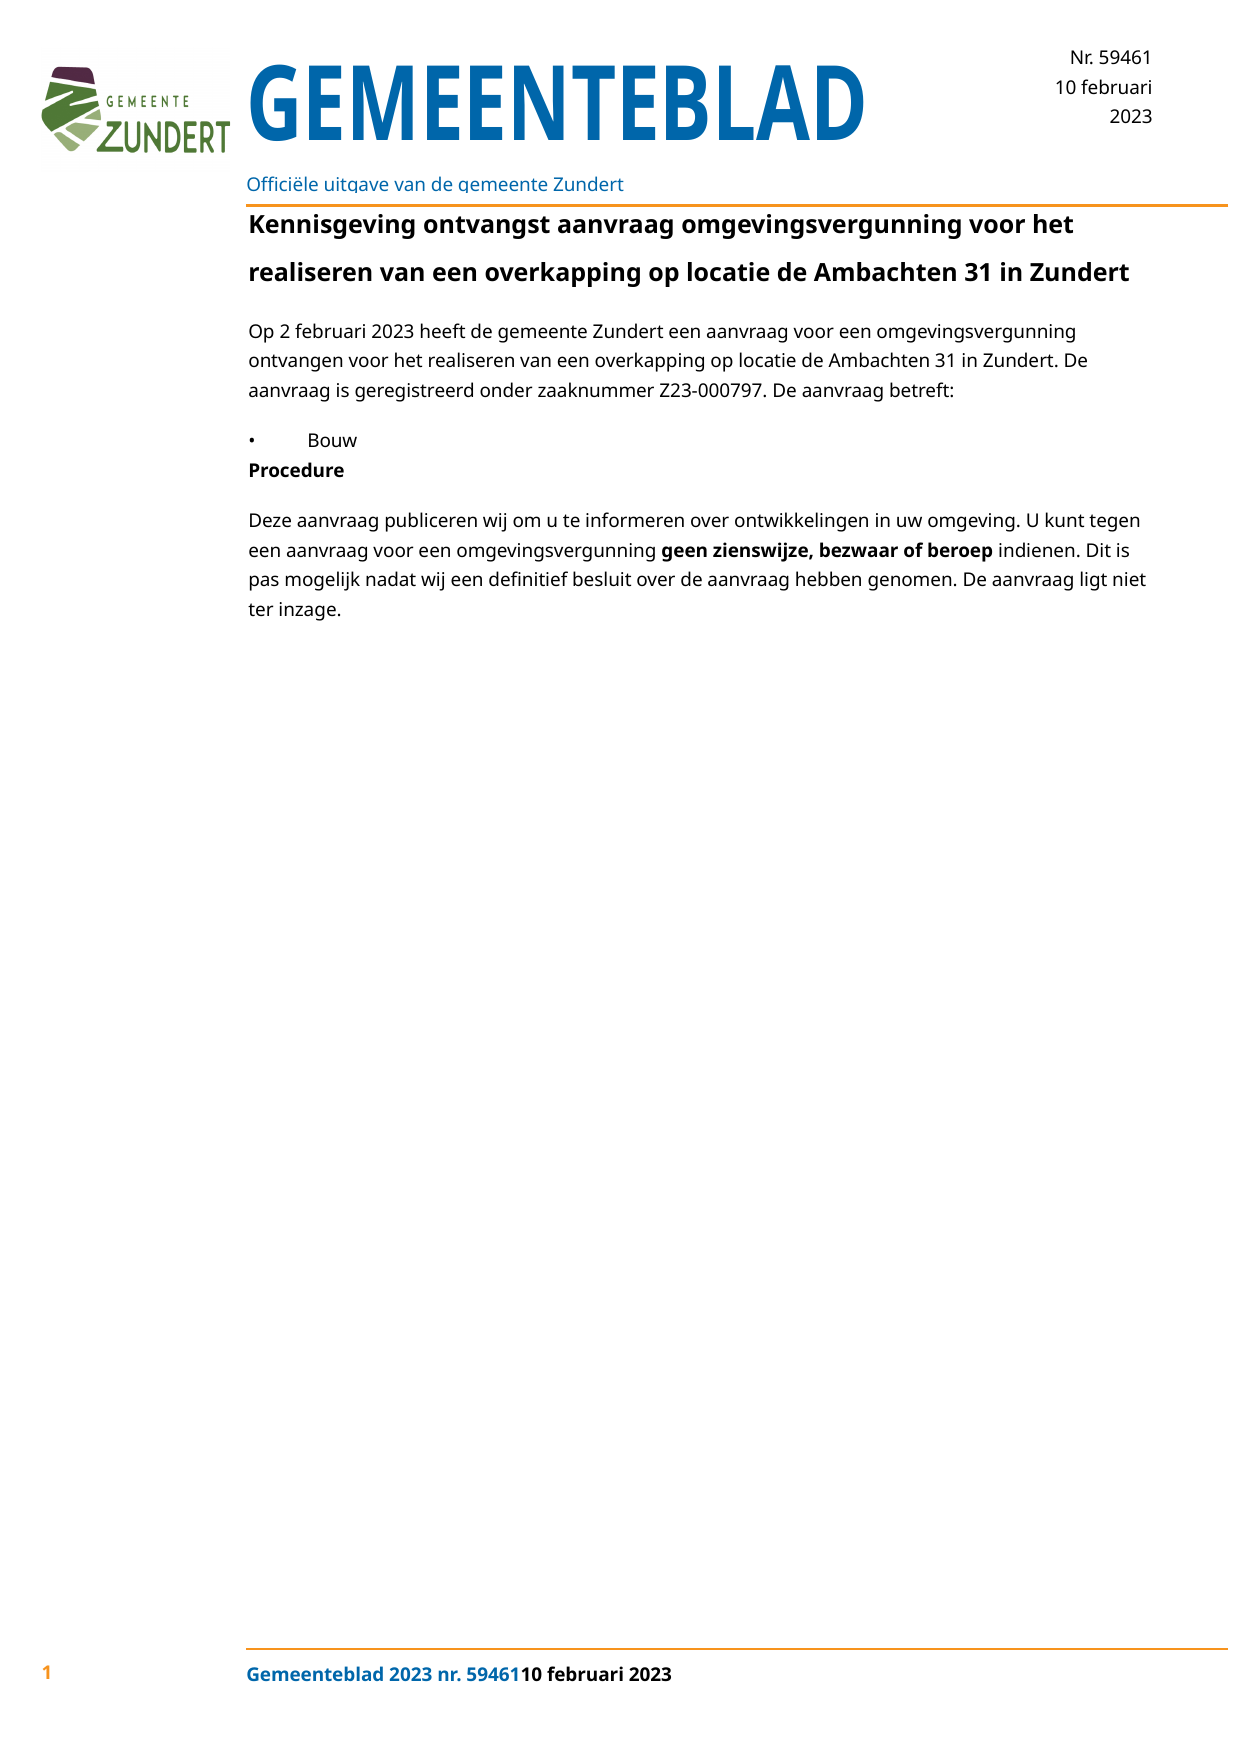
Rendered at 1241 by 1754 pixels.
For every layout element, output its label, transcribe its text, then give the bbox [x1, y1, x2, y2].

list Bouw [248, 427, 1152, 453]
text Op 2 februari 2023 heeft de gemeente Zundert een aanvraag voor een omgevingsvergunning ontvangen voor het realiseren van een overkapping op locatie de Ambachten 31 in Zundert. De aanvraag is geregistreerd onder zaaknummer Z23-000797. De aanvraag betreft: [248, 318, 1152, 403]
text Kennisgeving ontvangst aanvraag omgevingsvergunning voor het realiseren van een overkapping op locatie de Ambachten 31 in Zundert [248, 207, 1152, 288]
text Procedure [248, 457, 1152, 483]
text Deze aanvraag publiceren wij om u te informeren over ontwikkelingen in uw omgeving. U kunt tegen een aanvraag voor een omgevingsvergunning geen zienswijze, bezwaar of beroep indienen. Dit is pas mogelijk nadat wij een definitief besluit over de aanvraag hebben genomen. De aanvraag ligt niet ter inzage. [248, 507, 1152, 622]
picture [41, 47, 231, 172]
